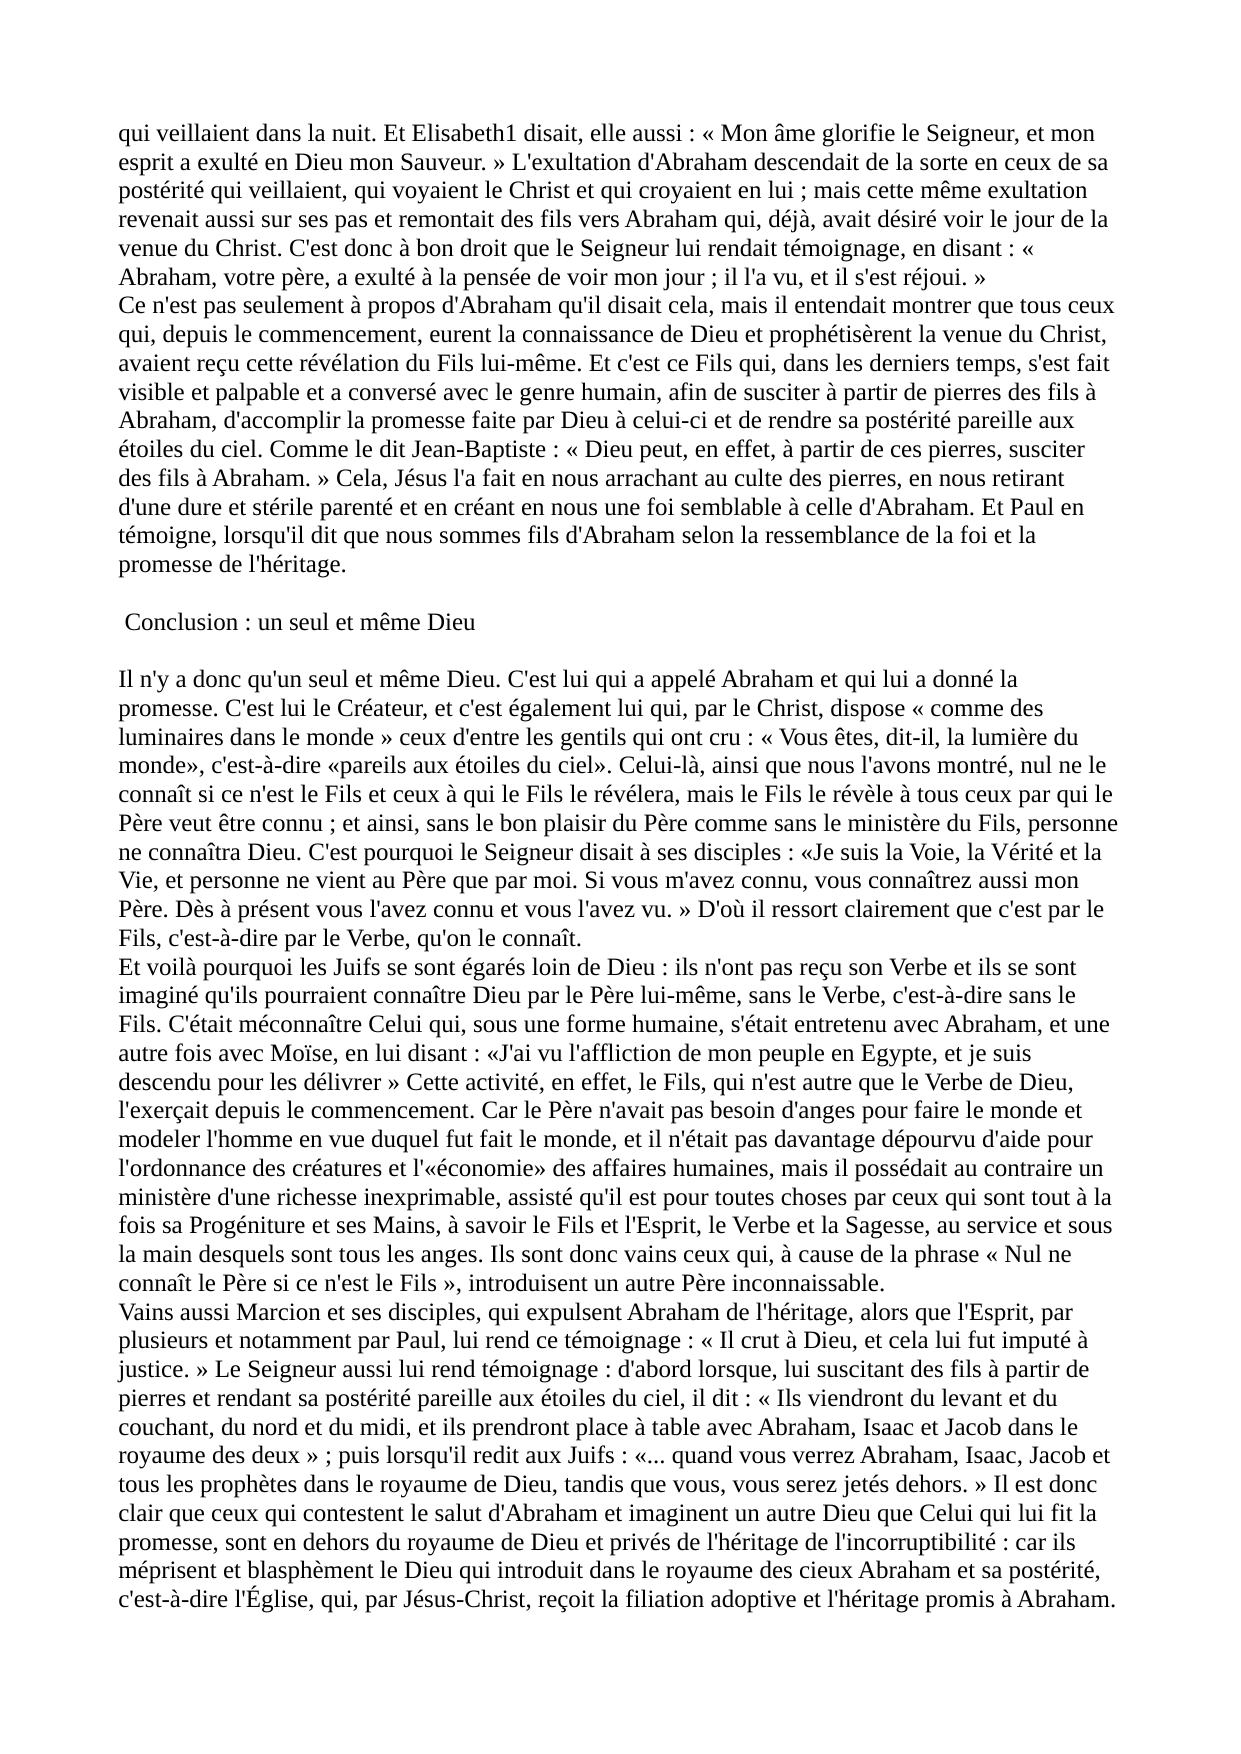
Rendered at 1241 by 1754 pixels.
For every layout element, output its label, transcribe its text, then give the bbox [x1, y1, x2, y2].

text Conclusion : un seul et même Dieu [118, 607, 1122, 636]
text Il n'y a donc qu'un seul et même Dieu. C'est lui qui a appelé Abraham et qui lui a donné la promesse. C'est lui le Créateur, et c'est également lui qui, par le Christ, dispose « comme des luminaires dans le monde » ceux d'entre les gentils qui ont cru : « Vous êtes, dit-il, la lumière du monde», c'est-à-dire «pareils aux étoiles du ciel». Celui-là, ainsi que nous l'avons montré, nul ne le connaît si ce n'est le Fils et ceux à qui le Fils le révélera, mais le Fils le révèle à tous ceux par qui le Père veut être connu ; et ainsi, sans le bon plaisir du Père comme sans le ministère du Fils, personne ne connaîtra Dieu. C'est pourquoi le Seigneur disait à ses disciples : «Je suis la Voie, la Vérité et la Vie, et personne ne vient au Père que par moi. Si vous m'avez connu, vous connaîtrez aussi mon Père. Dès à présent vous l'avez connu et vous l'avez vu. » D'où il ressort clairement que c'est par le Fils, c'est-à-dire par le Verbe, qu'on le connaît. [118, 664, 1122, 952]
text Vains aussi Marcion et ses disciples, qui expulsent Abraham de l'héritage, alors que l'Esprit, par plusieurs et notamment par Paul, lui rend ce témoignage : « Il crut à Dieu, et cela lui fut imputé à justice. » Le Seigneur aussi lui rend témoignage : d'abord lorsque, lui suscitant des fils à partir de pierres et rendant sa postérité pareille aux étoiles du ciel, il dit : « Ils viendront du levant et du couchant, du nord et du midi, et ils prendront place à table avec Abraham, Isaac et Jacob dans le royaume des deux » ; puis lorsqu'il redit aux Juifs : «... quand vous verrez Abraham, Isaac, Jacob et tous les prophètes dans le royaume de Dieu, tandis que vous, vous serez jetés dehors. » Il est donc clair que ceux qui contestent le salut d'Abraham et imaginent un autre Dieu que Celui qui lui fit la promesse, sont en dehors du royaume de Dieu et privés de l'héritage de l'incorruptibilité : car ils méprisent et blasphèment le Dieu qui introduit dans le royaume des cieux Abraham et sa postérité, c'est-à-dire l'Église, qui, par Jésus-Christ, reçoit la filiation adoptive et l'héritage promis à Abraham. [118, 1297, 1122, 1613]
text qui veillaient dans la nuit. Et Elisabeth1 disait, elle aussi : « Mon âme glorifie le Seigneur, et mon esprit a exulté en Dieu mon Sauveur. » L'exultation d'Abraham descendait de la sorte en ceux de sa postérité qui veillaient, qui voyaient le Christ et qui croyaient en lui ; mais cette même exultation revenait aussi sur ses pas et remontait des fils vers Abraham qui, déjà, avait désiré voir le jour de la venue du Christ. C'est donc à bon droit que le Seigneur lui rendait témoignage, en disant : « Abraham, votre père, a exulté à la pensée de voir mon jour ; il l'a vu, et il s'est réjoui. » [118, 118, 1122, 291]
text Ce n'est pas seulement à propos d'Abraham qu'il disait cela, mais il entendait montrer que tous ceux qui, depuis le commencement, eurent la connaissance de Dieu et prophétisèrent la venue du Christ, avaient reçu cette révélation du Fils lui-même. Et c'est ce Fils qui, dans les derniers temps, s'est fait visible et palpable et a conversé avec le genre humain, afin de susciter à partir de pierres des fils à Abraham, d'accomplir la promesse faite par Dieu à celui-ci et de rendre sa postérité pareille aux étoiles du ciel. Comme le dit Jean-Baptiste : « Dieu peut, en effet, à partir de ces pierres, susciter des fils à Abraham. » Cela, Jésus l'a fait en nous arrachant au culte des pierres, en nous retirant d'une dure et stérile parenté et en créant en nous une foi semblable à celle d'Abraham. Et Paul en témoigne, lorsqu'il dit que nous sommes fils d'Abraham selon la ressemblance de la foi et la promesse de l'héritage. [118, 291, 1122, 578]
text Et voilà pourquoi les Juifs se sont égarés loin de Dieu : ils n'ont pas reçu son Verbe et ils se sont imaginé qu'ils pourraient connaître Dieu par le Père lui-même, sans le Verbe, c'est-à-dire sans le Fils. C'était méconnaître Celui qui, sous une forme humaine, s'était entretenu avec Abraham, et une autre fois avec Moïse, en lui disant : «J'ai vu l'affliction de mon peuple en Egypte, et je suis descendu pour les délivrer » Cette activité, en effet, le Fils, qui n'est autre que le Verbe de Dieu, l'exerçait depuis le commencement. Car le Père n'avait pas besoin d'anges pour faire le monde et modeler l'homme en vue duquel fut fait le monde, et il n'était pas davantage dépourvu d'aide pour l'ordonnance des créatures et l'«économie» des affaires humaines, mais il possédait au contraire un ministère d'une richesse inexprimable, assisté qu'il est pour toutes choses par ceux qui sont tout à la fois sa Progéniture et ses Mains, à savoir le Fils et l'Esprit, le Verbe et la Sagesse, au service et sous la main desquels sont tous les anges. Ils sont donc vains ceux qui, à cause de la phrase « Nul ne connaît le Père si ce n'est le Fils », introduisent un autre Père inconnaissable. [118, 952, 1122, 1297]
